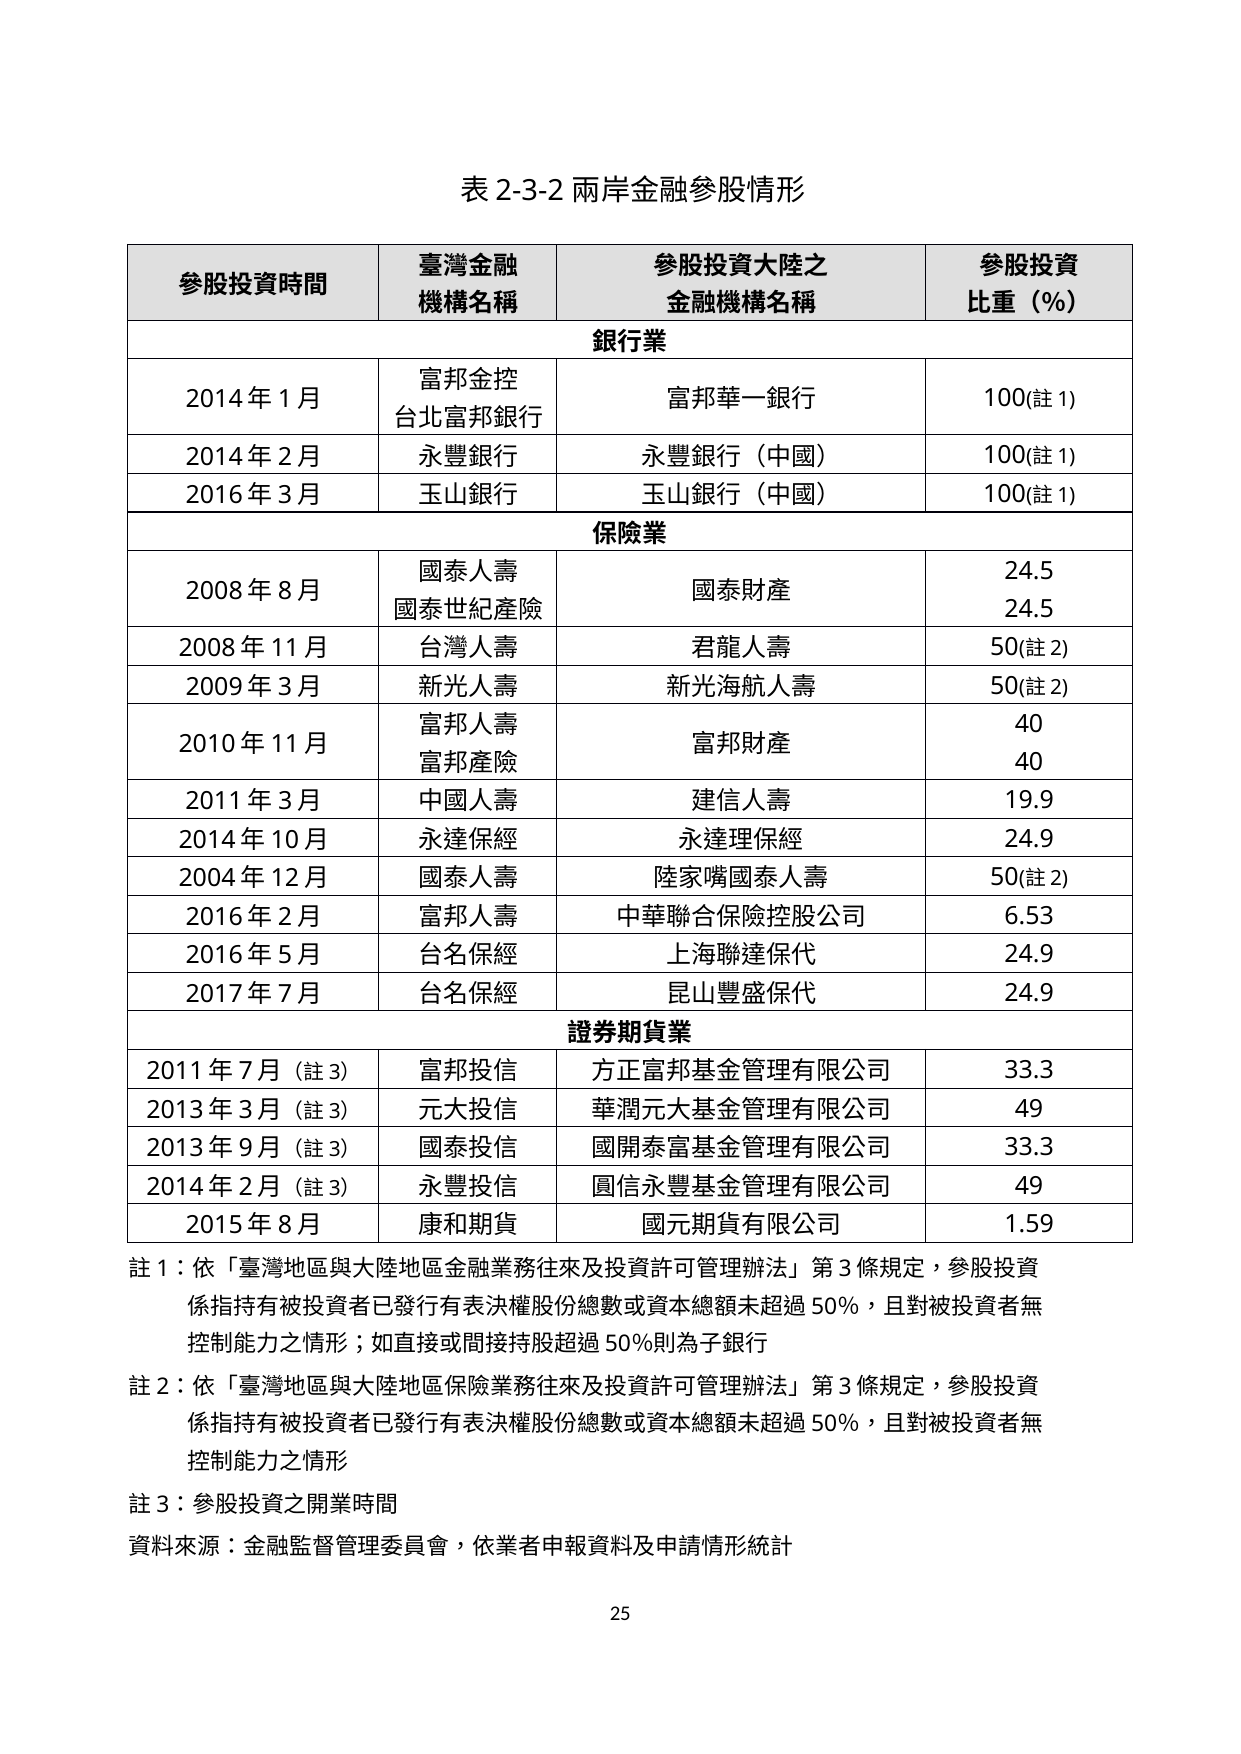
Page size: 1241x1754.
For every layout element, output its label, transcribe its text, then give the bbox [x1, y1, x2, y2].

table_cell 建信人壽 [557, 780, 925, 818]
table_cell 2014年1月 [128, 359, 378, 434]
table_cell 方正富邦基金管理有限公司 [557, 1050, 925, 1087]
text 資料來源：金融監督管理委員會，依業者申報資料及申請情形統計 [128, 1526, 1053, 1563]
table_cell 富邦金控 台北富邦銀行 [379, 359, 556, 434]
table_cell 證券期貨業 [128, 1011, 1132, 1049]
table_cell 康和期貨 [379, 1204, 556, 1242]
table_cell 2015年8月 [128, 1204, 378, 1242]
table_cell 新光人壽 [379, 666, 556, 703]
table_cell 2016年3月 [128, 474, 378, 511]
table_cell 銀行業 [128, 321, 1132, 358]
table_cell 富邦財產 [557, 704, 925, 779]
table_cell 2016年5月 [128, 934, 378, 972]
table_cell 陸家嘴國泰人壽 [557, 857, 925, 895]
table_cell 台灣人壽 [379, 627, 556, 664]
table_cell 19.9 [926, 780, 1132, 818]
table_cell 24.9 [926, 973, 1132, 1010]
table_cell 2011年7月（註3） [128, 1050, 378, 1087]
table_cell 100(註1) [926, 474, 1132, 511]
table_cell 2008年11月 [128, 627, 378, 664]
table_cell 2004年12月 [128, 857, 378, 895]
table_cell 100(註1) [926, 435, 1132, 473]
table_cell 33.3 [926, 1050, 1132, 1087]
table_cell 24.9 [926, 934, 1132, 972]
table_cell 永豐銀行（中國） [557, 435, 925, 473]
table_cell 國開泰富基金管理有限公司 [557, 1127, 925, 1164]
table_cell 2016年2月 [128, 896, 378, 933]
table_cell 國元期貨有限公司 [557, 1204, 925, 1242]
text 註3：參股投資之開業時間 [128, 1483, 1053, 1521]
table_cell 2011年 3月 [128, 780, 378, 818]
table_cell 國泰人壽 [379, 857, 556, 895]
table_cell 永豐銀行 [379, 435, 556, 473]
table_cell 華潤元大基金管理有限公司 [557, 1089, 925, 1126]
table_cell 永達理保經 [557, 819, 925, 856]
table_cell 富邦人壽 富邦產險 [379, 704, 556, 779]
table_cell 49 [926, 1089, 1132, 1126]
table_cell 台名保經 [379, 973, 556, 1010]
text 註1：依「臺灣地區與大陸地區金融業務往來及投資許可管理辦法」第3條規定，參股投資係指持有被投資者已發行有表決權股份總數或資本總額未超過50％，且對被投資者無控制能力之情形；如直接或間接持股超過50％則為子銀行 [128, 1248, 1053, 1360]
table_cell 6.53 [926, 896, 1132, 933]
table_cell 2013年9月（註3） [128, 1127, 378, 1164]
table_cell 2014年2月 [128, 435, 378, 473]
table_cell 富邦投信 [379, 1050, 556, 1087]
table_cell 2014年10月 [128, 819, 378, 856]
table_cell 2009年3月 [128, 666, 378, 703]
table_cell 玉山銀行 [379, 474, 556, 511]
table_cell 100(註1) [926, 359, 1132, 434]
table_cell 40 40 [926, 704, 1132, 779]
table_cell 富邦華一銀行 [557, 359, 925, 434]
table_cell 50(註2) [926, 857, 1132, 895]
table_cell 國泰投信 [379, 1127, 556, 1164]
table_cell 24.9 [926, 819, 1132, 856]
table_cell 國泰財產 [557, 551, 925, 626]
table_cell 2010年11月 [128, 704, 378, 779]
table_cell 國泰人壽 國泰世紀產險 [379, 551, 556, 626]
table_cell 永達保經 [379, 819, 556, 856]
table_cell 中國人壽 [379, 780, 556, 818]
table_cell 君龍人壽 [557, 627, 925, 664]
table_cell 2008年8月 [128, 551, 378, 626]
text 註2：依「臺灣地區與大陸地區保險業務往來及投資許可管理辦法」第3條規定，參股投資係指持有被投資者已發行有表決權股份總數或資本總額未超過50％，且對被投資者無控制能力之情形 [128, 1366, 1053, 1478]
table_cell 台名保經 [379, 934, 556, 972]
table_header 臺灣金融 機構名稱 [379, 245, 556, 320]
table_cell 2017年7月 [128, 973, 378, 1010]
table_cell 圓信永豐基金管理有限公司 [557, 1166, 925, 1203]
table_cell 富邦人壽 [379, 896, 556, 933]
table_header 參股投資時間 [128, 245, 378, 320]
table_cell 2013年3月（註3） [128, 1089, 378, 1126]
table_cell 50(註2) [926, 627, 1132, 664]
table_cell 保險業 [128, 513, 1132, 550]
table_header 參股投資大陸之 金融機構名稱 [557, 245, 925, 320]
table_cell 永豐投信 [379, 1166, 556, 1203]
table_cell 上海聯達保代 [557, 934, 925, 972]
table_cell 50(註2) [926, 666, 1132, 703]
table_header 參股投資 比重（％） [926, 245, 1132, 320]
list 表2-3-2 兩岸金融參股情形 [187, 150, 1078, 225]
table_cell 玉山銀行（中國） [557, 474, 925, 511]
table_cell 新光海航人壽 [557, 666, 925, 703]
table_cell 33.3 [926, 1127, 1132, 1164]
table_cell 24.5 24.5 [926, 551, 1132, 626]
table_cell 1.59 [926, 1204, 1132, 1242]
table_cell 2014年2月（註3） [128, 1166, 378, 1203]
table_cell 中華聯合保險控股公司 [557, 896, 925, 933]
table_cell 元大投信 [379, 1089, 556, 1126]
table_cell 昆山豐盛保代 [557, 973, 925, 1010]
table_cell 49 [926, 1166, 1132, 1203]
